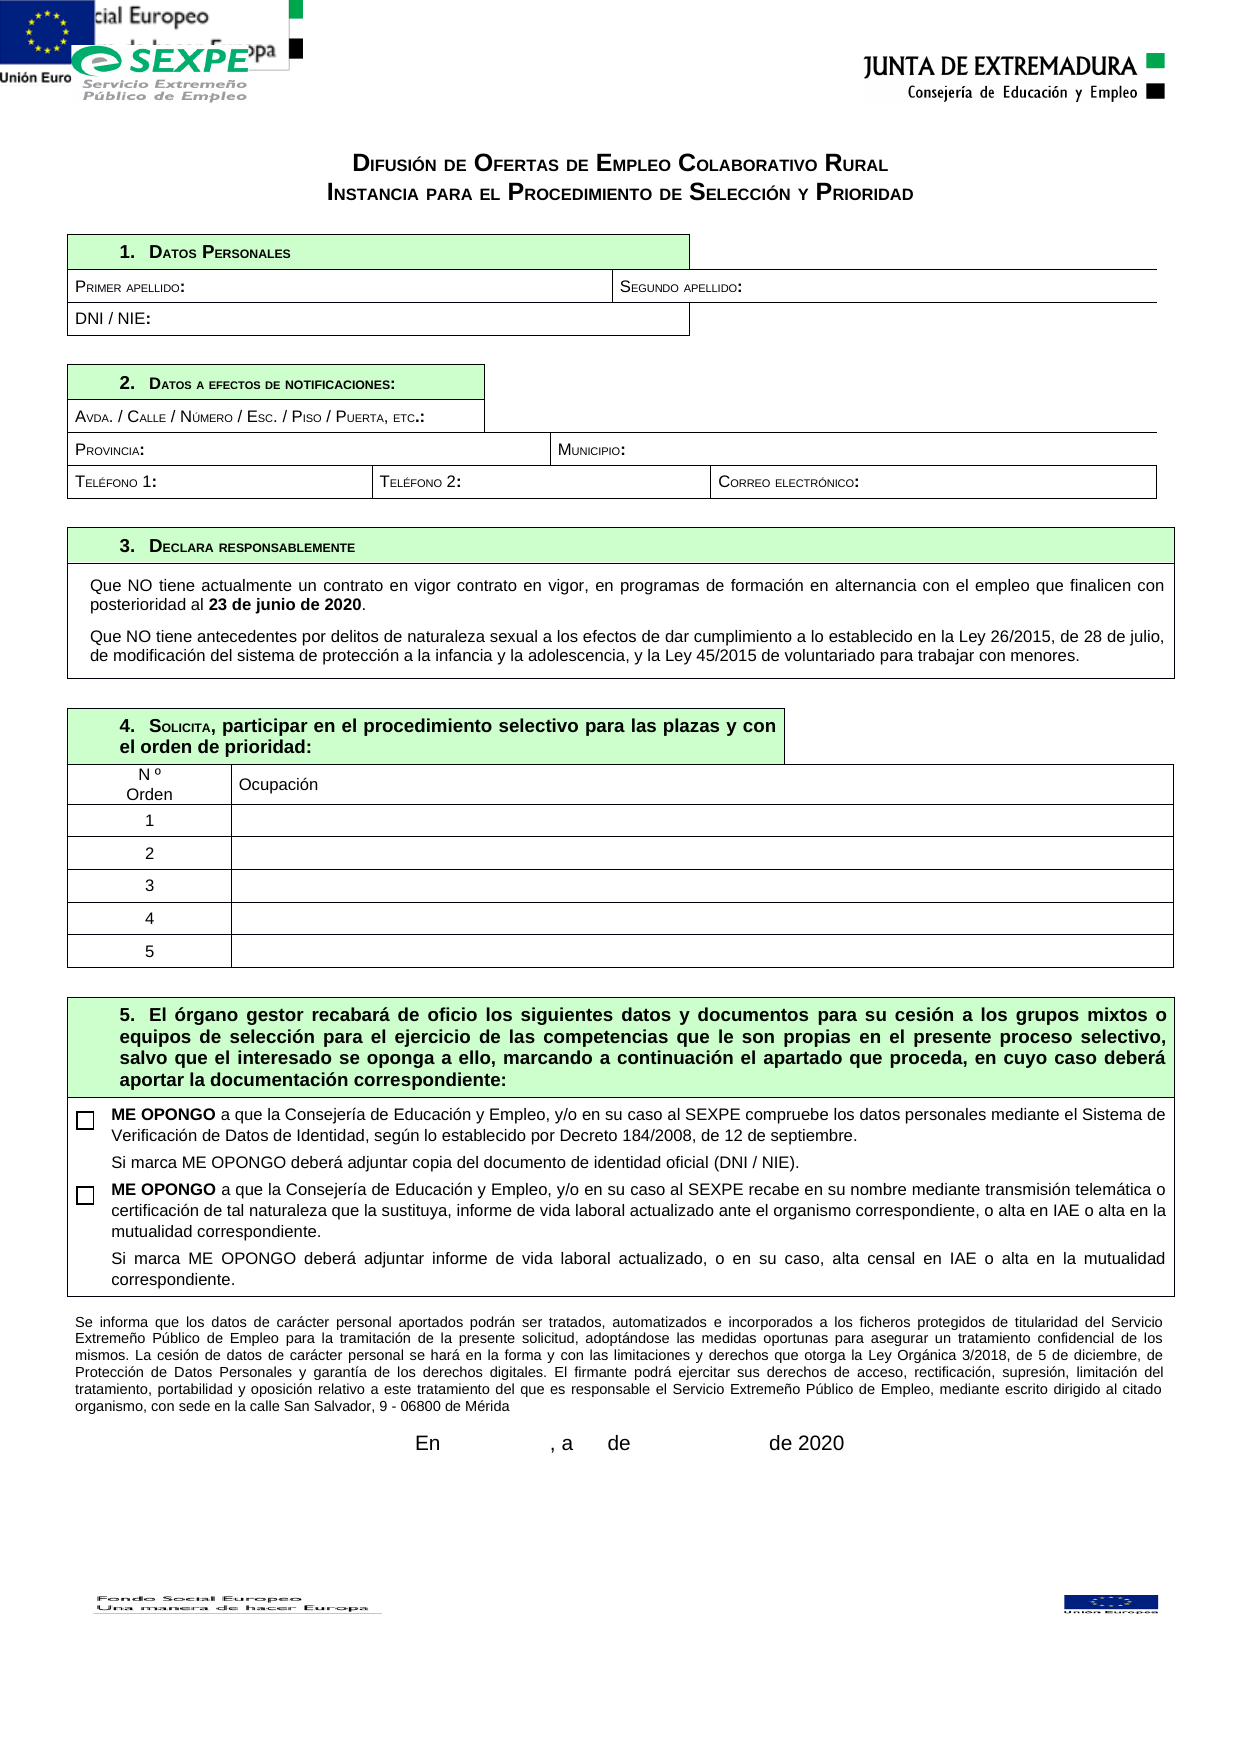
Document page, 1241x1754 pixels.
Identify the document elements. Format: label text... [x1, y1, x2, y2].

text Se informa que los datos de carácter personal aportados podrán ser tratados, automatizados e incorporados a los ficheros protegidos de titularidad del Servicio Extremeño Público de Empleo para la tramitación de la presente solicitud, adoptándose las medidas oportunas para asegurar un tratamiento confidencial de los mismos. La cesión de datos de carácter personal se hará en la forma y con las limitaciones y derechos que otorga la Ley Orgánica 3/2018, de 5 de diciembre, de Protección de Datos Personales y garantía de los derechos digitales. El firmante podrá ejercitar sus derechos de acceso, rectificación, supresión, limitación del tratamiento, portabilidad y oposición relativo a este tratamiento del que es responsable el Servicio Extremeño Público de Empleo, mediante escrito dirigido al citado organismo, con sede en la calle San Salvador, 9 - 06800 de Mérida [75, 1313, 1165, 1414]
table_cell Segundo apellido: [613, 270, 1157, 302]
table_cell 1 [68, 805, 231, 836]
table_cell Primer apellido: [68, 270, 612, 302]
table_cell DNI / NIE: [68, 303, 689, 334]
table_cell [232, 837, 1173, 869]
table_cell Teléfono 2: [373, 466, 710, 497]
text Instancia para el Procedimiento de Selección y Prioridad [75, 176, 1165, 205]
table_cell 5 [68, 935, 231, 967]
table_cell Correo electrónico: [711, 466, 1156, 497]
table_header El órgano gestor recabará de oficio los siguientes datos y documentos para su cesión a los grupos mixtos o equipos de selección para el ejercicio de las competencias que le son propias en el presente proceso selectivo, salvo que el interesado se oponga a ello, marcando a continuación el apartado que proceda, en cuyo caso deberá aportar la documentación correspondiente: [68, 998, 1174, 1097]
table_cell Municipio: [551, 433, 1157, 465]
picture [862, 53, 1165, 103]
table_cell 4 [68, 903, 231, 934]
table_cell 2 [68, 837, 231, 869]
table_cell Avda. / Calle / Número / Esc. / Piso / Puerta, etc.: [68, 400, 484, 432]
table_cell ME OPONGO a que la Consejería de Educación y Empleo, y/o en su caso al SEXPE compruebe los datos personales mediante el Sistema de Verificación de Datos de Identidad, según lo establecido por Decreto 184/2008, de 12 de septiembre. Si marca ME OPONGO deberá adjuntar copia del documento de identidad oficial (DNI / NIE). ME OPONGO a que la Consejería de Educación y Empleo, y/o en su caso al SEXPE recabe en su nombre mediante transmisión telemática o certificación de tal naturaleza que la sustituya, informe de vida laboral actualizado ante el organismo correspondiente, o alta en IAE o alta en la mutualidad correspondiente. Si marca ME OPONGO deberá adjuntar informe de vida laboral actualizado, o en su caso, alta censal en IAE o alta en la mutualidad correspondiente. [68, 1098, 1174, 1296]
table_header Solicita, participar en el procedimiento selectivo para las plazas y con el orden de prioridad: [68, 709, 784, 764]
table_cell 3 [68, 870, 231, 902]
table_cell Provincia: [68, 433, 550, 465]
table_cell Que NO tiene actualmente un contrato en vigor contrato en vigor, en programas de formación en alternancia con el empleo que finalicen con posterioridad al 23 de junio de 2020. Que NO tiene antecedentes por delitos de naturaleza sexual a los efectos de dar cumplimiento a lo establecido en la Ley 26/2015, de 28 de julio, de modificación del sistema de protección a la infancia y la adolescencia, y la Ley 45/2015 de voluntariado para trabajar con menores. [68, 564, 1174, 678]
table_header Datos a efectos de notificaciones: [68, 365, 484, 399]
picture [0, 0, 303, 103]
table_header Datos Personales [68, 235, 689, 269]
table_cell [232, 805, 1173, 836]
picture [1064, 1595, 1162, 1614]
table_cell [232, 935, 1173, 967]
picture [93, 1595, 384, 1614]
table_header Declara responsablemente [68, 528, 1174, 562]
text En , a de de 2020 [415, 1431, 1165, 1455]
text Difusión de Ofertas de Empleo Colaborativo Rural [75, 148, 1165, 176]
table_cell [232, 903, 1173, 934]
table_cell [232, 870, 1173, 902]
table_cell Teléfono 1: [68, 466, 372, 497]
table_cell Ocupación [232, 765, 1173, 803]
table_cell N º Orden [68, 765, 231, 803]
